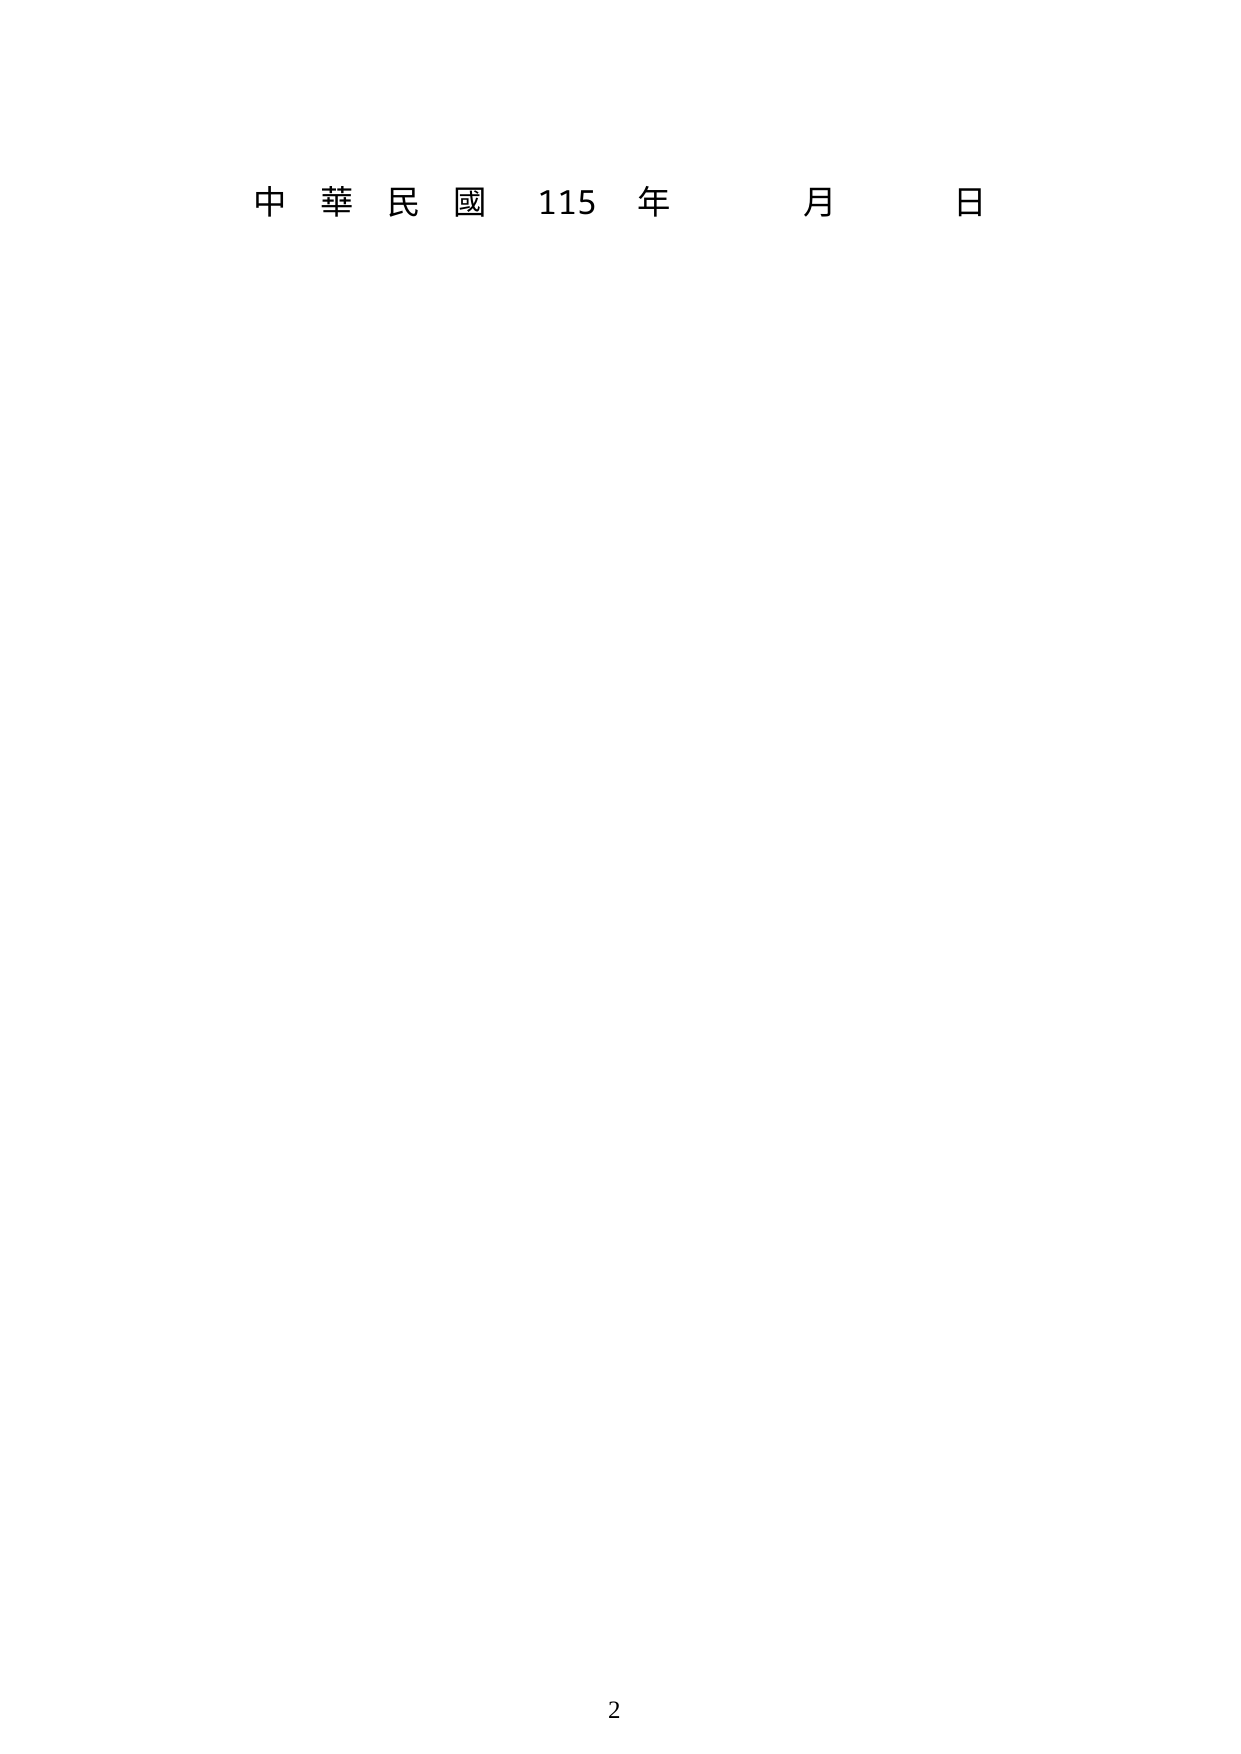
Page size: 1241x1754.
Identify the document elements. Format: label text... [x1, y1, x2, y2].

text 中 華 民 國 115 年 月 日 [89, 176, 1152, 224]
